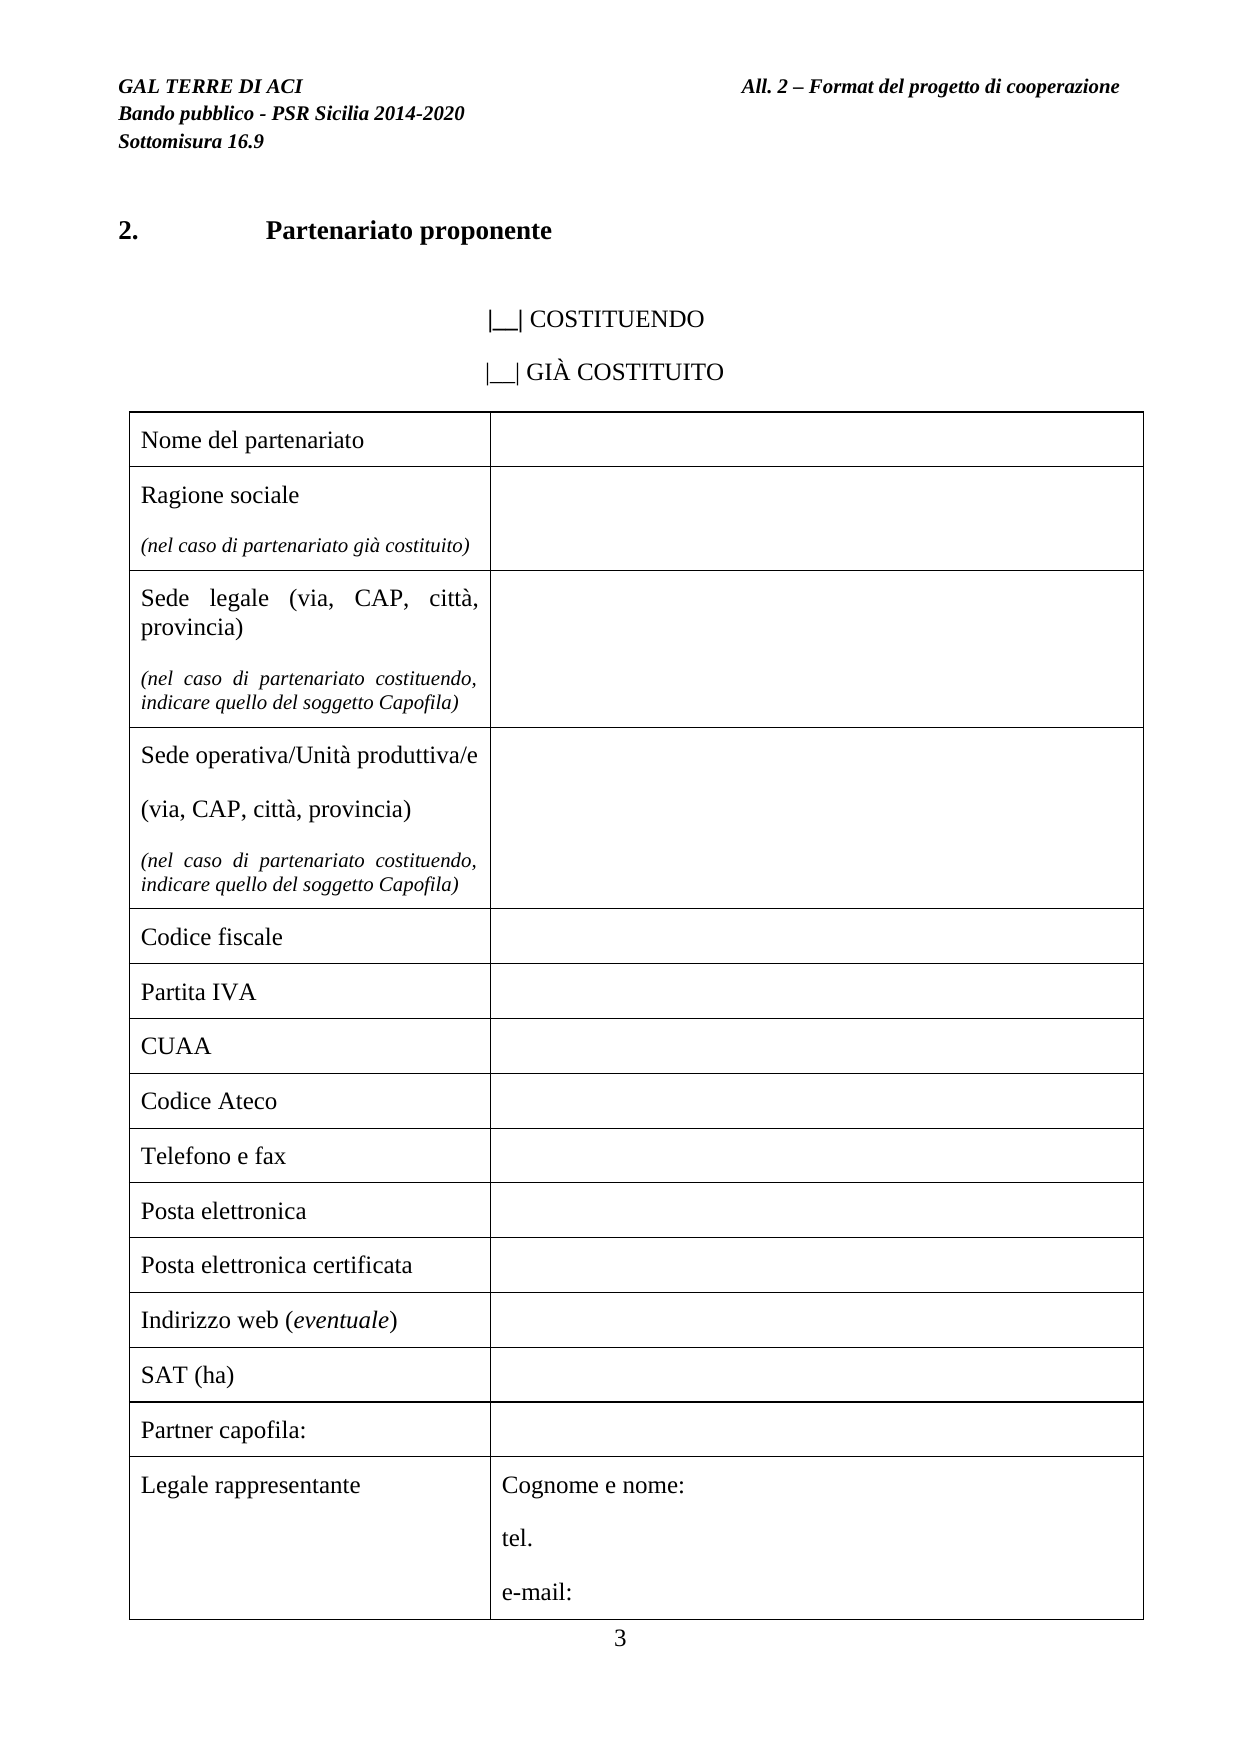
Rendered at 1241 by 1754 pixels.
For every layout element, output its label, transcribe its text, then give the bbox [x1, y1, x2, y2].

table_cell Sede legale (via, CAP, città, provincia) (nel caso di partenariato costituendo, indicare quello del soggetto Capofila) [130, 571, 490, 727]
table_header [491, 413, 1143, 466]
table_cell Indirizzo web (eventuale) [130, 1293, 490, 1347]
table_cell [491, 1019, 1143, 1073]
table_cell CUAA [130, 1019, 490, 1073]
table_cell Codice fiscale [130, 909, 490, 963]
table_cell Ragione sociale (nel caso di partenariato già costituito) [130, 467, 490, 570]
table_cell Sede operativa/Unità produttiva/e (via, CAP, città, provincia) (nel caso di partenariato costituendo, indicare quello del soggetto Capofila) [130, 728, 490, 908]
subtitle Partenariato proponente [118, 214, 1122, 245]
table_cell [491, 1074, 1143, 1127]
table_cell [491, 571, 1143, 727]
table_cell Posta elettronica [130, 1183, 490, 1237]
table_cell SAT (ha) [130, 1348, 490, 1401]
table_cell [491, 467, 1143, 570]
table_cell [491, 1238, 1143, 1292]
table_cell [491, 909, 1143, 963]
text |__| GIÀ COSTITUITO [472, 357, 1122, 386]
table_cell Telefono e fax [130, 1129, 490, 1182]
text |__| COSTITUENDO [413, 304, 1122, 332]
table_cell Posta elettronica certificata [130, 1238, 490, 1292]
table_cell Cognome e nome: tel. e-mail: [491, 1457, 1143, 1618]
table_cell [491, 1403, 1143, 1456]
table_cell [491, 728, 1143, 908]
table_cell [491, 1129, 1143, 1182]
table_header Nome del partenariato [130, 413, 490, 466]
table_cell Codice Ateco [130, 1074, 490, 1127]
table_cell [491, 964, 1143, 1018]
table_cell [491, 1183, 1143, 1237]
table_cell Partner capofila: [130, 1403, 490, 1456]
table_cell [491, 1293, 1143, 1347]
table_cell [491, 1348, 1143, 1401]
table_cell Legale rappresentante [130, 1457, 490, 1618]
table_cell Partita IVA [130, 964, 490, 1018]
